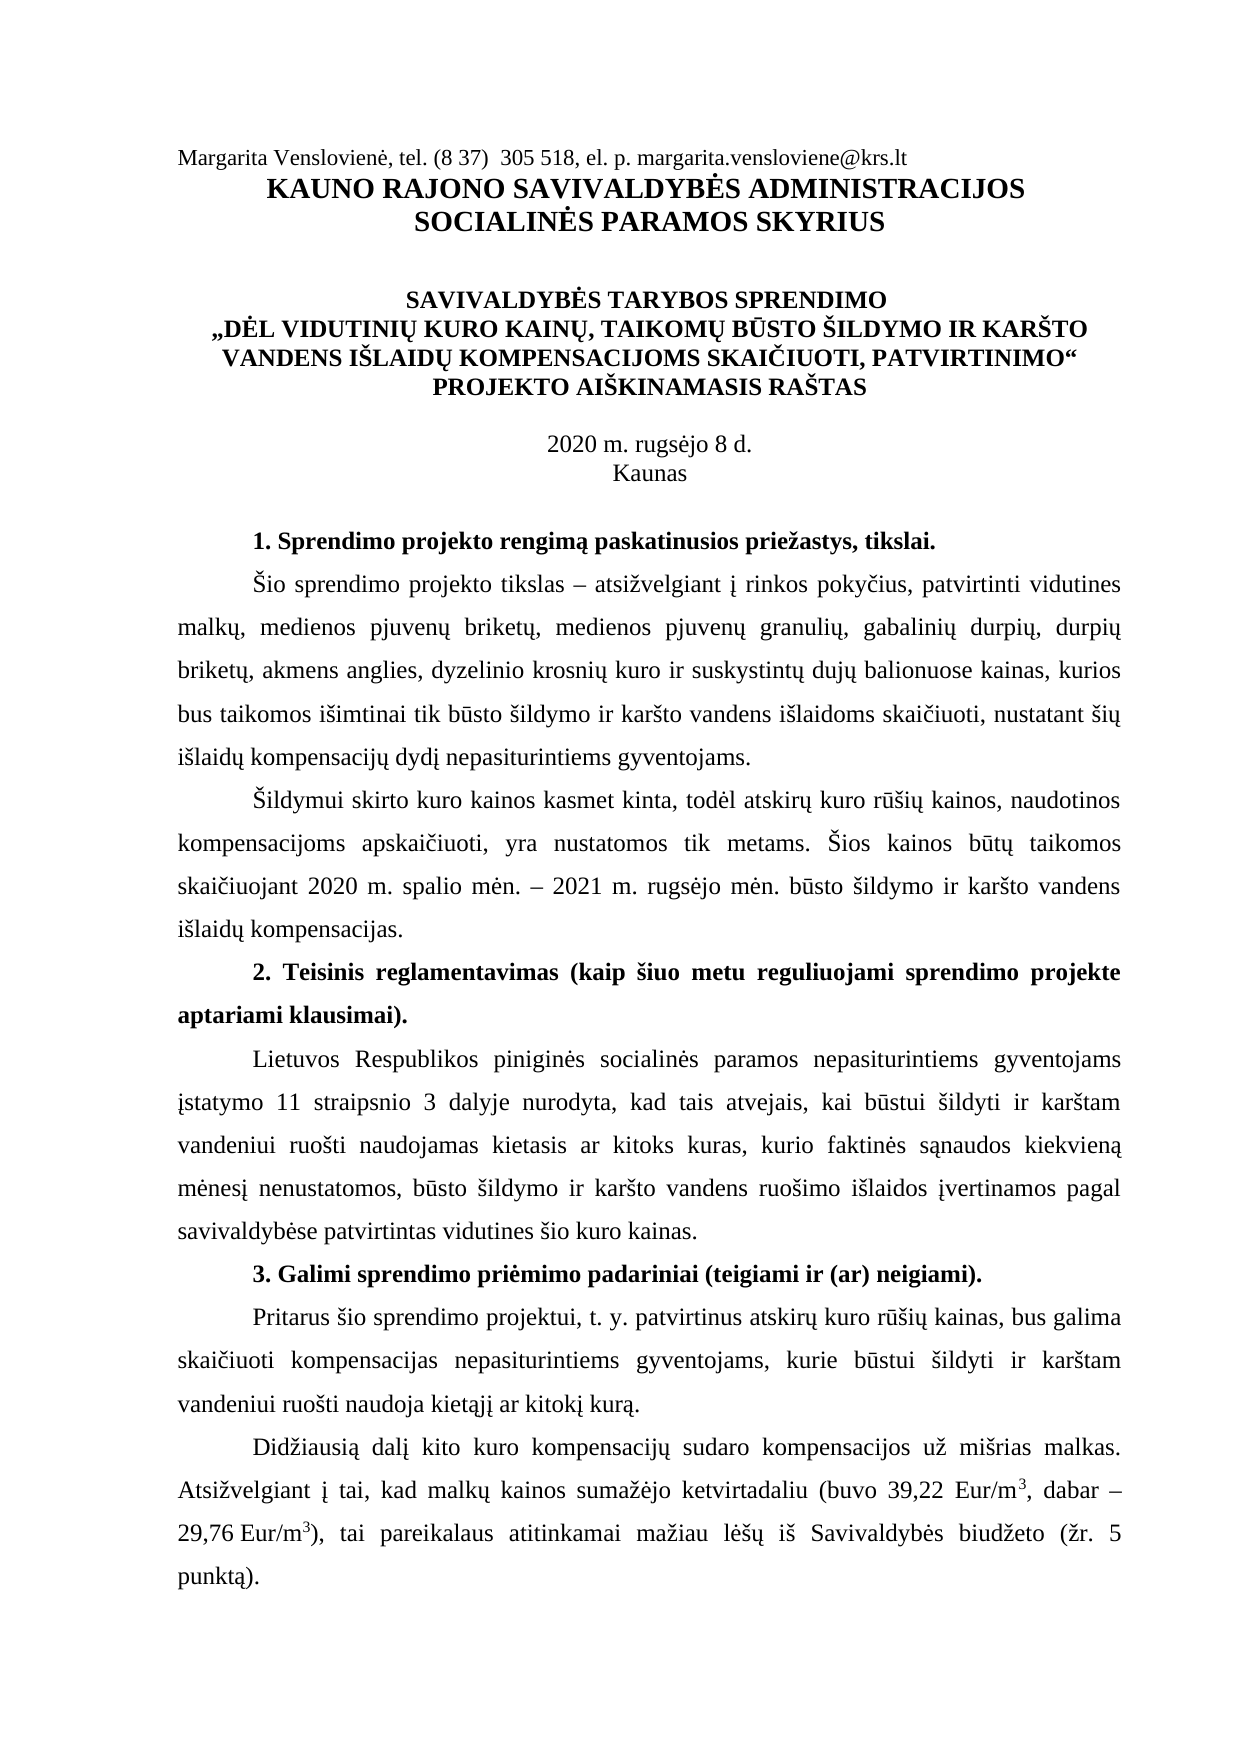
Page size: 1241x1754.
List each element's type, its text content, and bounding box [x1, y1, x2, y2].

text Didžiausią dalį kito kuro kompensacijų sudaro kompensacijos už mišrias malkas. Atsižvelgiant į tai, kad malkų kainos sumažėjo ketvirtadaliu (buvo 39,22 Eur/m3, dabar – 29,76 Eur/m3), tai pareikalaus atitinkamai mažiau lėšų iš Savivaldybės biudžeto (žr. 5 punktą). [177, 1432, 1122, 1590]
text 2. Teisinis reglamentavimas (kaip šiuo metu reguliuojami sprendimo projekte aptariami klausimai). [177, 957, 1122, 1029]
text Šildymui skirto kuro kainos kasmet kinta, todėl atskirų kuro rūšių kainos, naudotinos kompensacijoms apskaičiuoti, yra nustatomos tik metams. Šios kainos būtų taikomos skaičiuojant 2020 m. spalio mėn. – 2021 m. rugsėjo mėn. būsto šildymo ir karšto vandens išlaidų kompensacijas. [177, 785, 1122, 943]
text Pritarus šio sprendimo projektui, t. y. patvirtinus atskirų kuro rūšių kainas, bus galima skaičiuoti kompensacijas nepasiturintiems gyventojams, kurie būstui šildyti ir karštam vandeniui ruošti naudoja kietąjį ar kitokį kurą. [177, 1302, 1122, 1417]
text 2020 m. rugsėjo 8 d. [177, 429, 1122, 458]
text Šio sprendimo projekto tikslas – atsižvelgiant į rinkos pokyčius, patvirtinti vidutines malkų, medienos pjuvenų briketų, medienos pjuvenų granulių, gabalinių durpių, durpių briketų, akmens anglies, dyzelinio krosnių kuro ir suskystintų dujų balionuose kainas, kurios bus taikomos išimtinai tik būsto šildymo ir karšto vandens išlaidoms skaičiuoti, nustatant šių išlaidų kompensacijų dydį nepasiturintiems gyventojams. [177, 569, 1122, 771]
text 1. Sprendimo projekto rengimą paskatinusios priežastys, tikslai. [177, 526, 1122, 555]
text KAUNO RAJONO SAVIVALDYBĖS ADMINISTRACIJOS [177, 171, 1122, 204]
text 3. Galimi sprendimo priėmimo padariniai (teigiami ir (ar) neigiami). [177, 1259, 1122, 1288]
text Lietuvos Respublikos piniginės socialinės paramos nepasiturintiems gyventojams įstatymo 11 straipsnio 3 dalyje nurodyta, kad tais atvejais, kai būstui šildyti ir karštam vandeniui ruošti naudojamas kietasis ar kitoks kuras, kurio faktinės sąnaudos kiekvieną mėnesį nenustatomos, būsto šildymo ir karšto vandens ruošimo išlaidos įvertinamos pagal savivaldybėse patvirtintas vidutines šio kuro kainas. [177, 1044, 1122, 1245]
text SOCIALINĖS PARAMOS SKYRIUS [177, 204, 1122, 238]
text Margarita Venslovienė, tel. (8 37) 305 518, el. p. margarita.vensloviene@krs.lt [177, 144, 1122, 171]
text „DĖL VIDUTINIŲ KURO KAINŲ, TAIKOMŲ BŪSTO ŠILDYMO IR KARŠTO VANDENS IŠLAIDŲ KOMPENSACIJOMS SKAIČIUOTI, PATVIRTINIMO“ PROJEKTO AIŠKINAMASIS RAŠTAS [177, 314, 1122, 400]
text Kaunas [177, 458, 1122, 487]
text SAVIVALDYBĖS TARYBOS SPRENDIMO [177, 285, 1122, 314]
